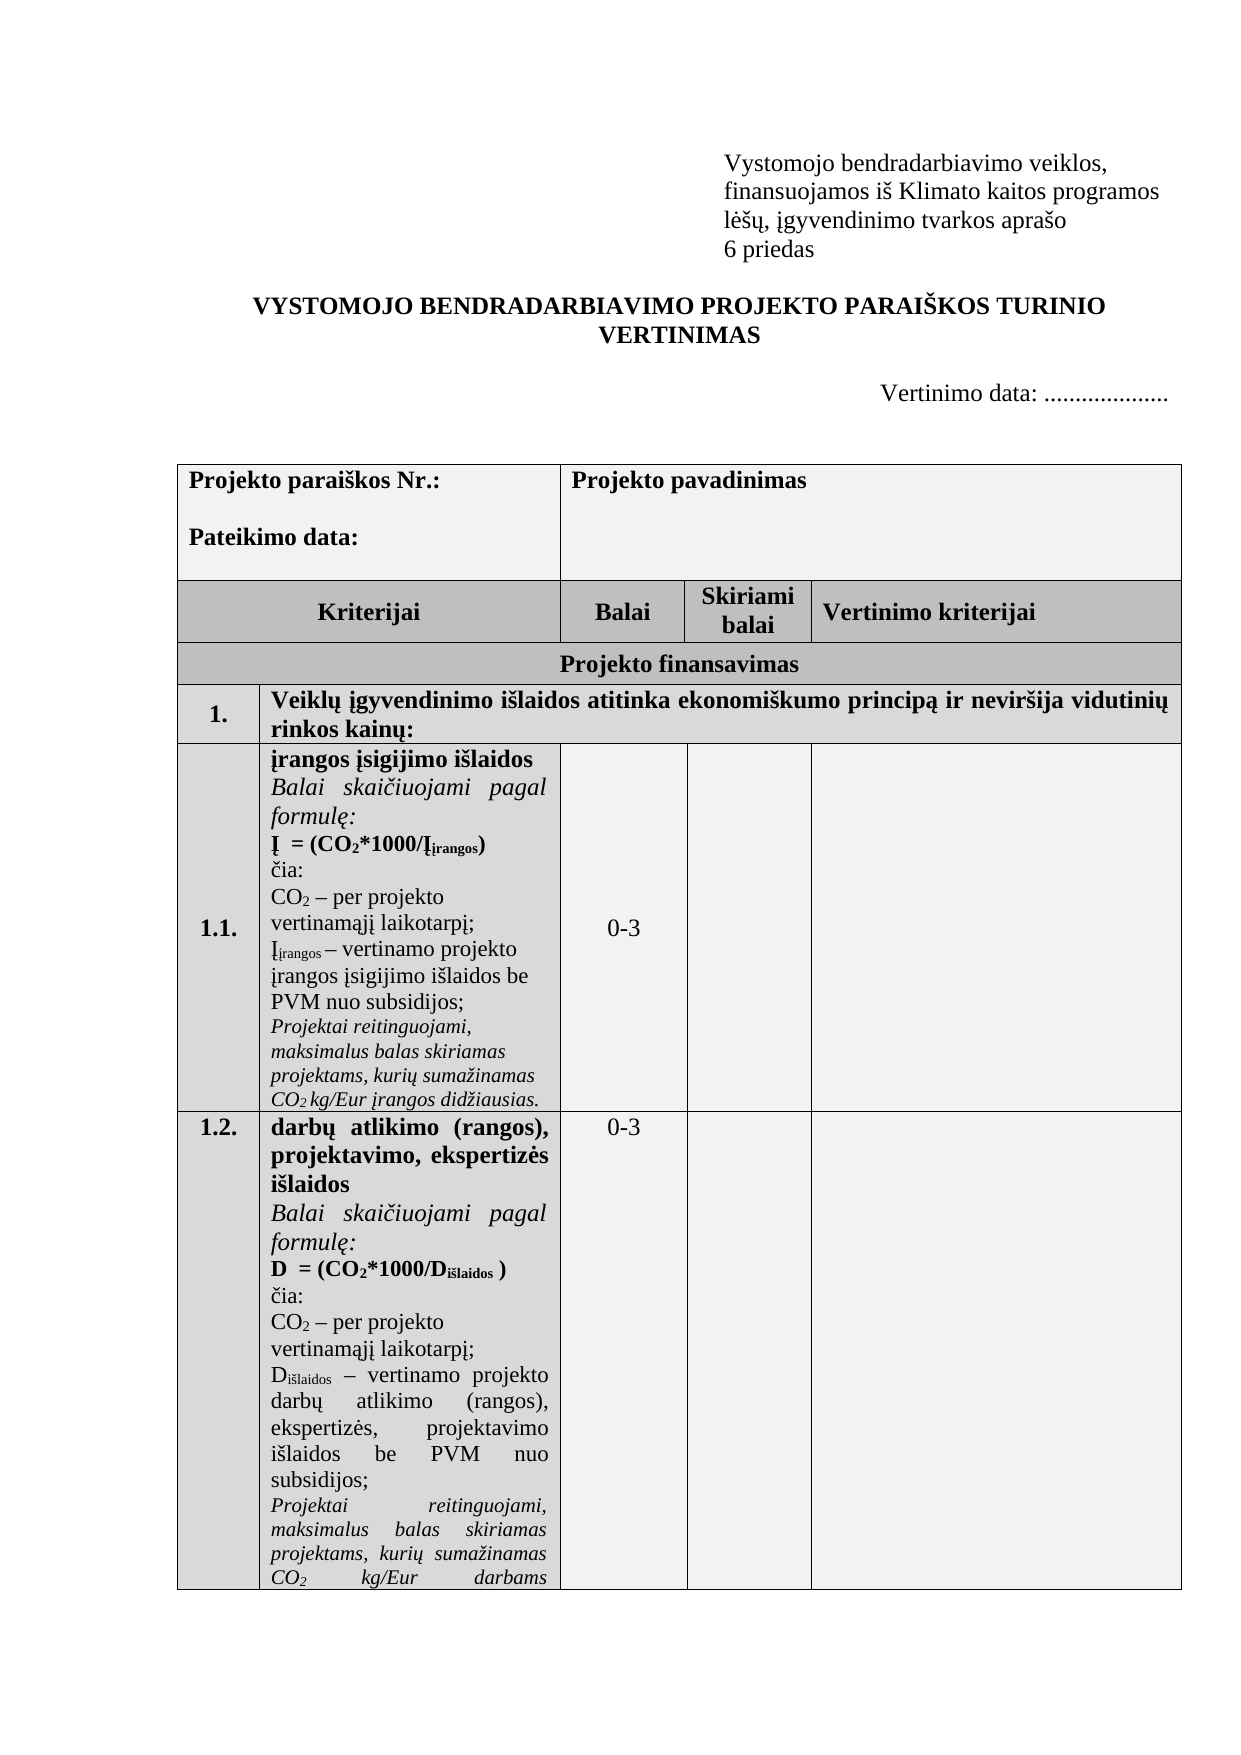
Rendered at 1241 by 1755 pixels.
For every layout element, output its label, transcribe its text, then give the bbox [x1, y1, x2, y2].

table_header Projekto paraiškos Nr.: Pateikimo data: [178, 465, 560, 580]
table_cell darbų atlikimo (rangos), projektavimo, ekspertizės išlaidos Balai skaičiuojami pagal formulę: D = (CO2*1000/Dišlaidos ) čia: CO2 – per projekto vertinamąjį laikotarpį; Dišlaidos – vertinamo projekto darbų atlikimo (rangos), ekspertizės, projektavimo išlaidos be PVM nuo subsidijos; Projektai reitinguojami, maksimalus balas skiriamas projektams, kurių sumažinamas CO2 kg/Eur darbams [260, 1112, 560, 1589]
table_cell [688, 744, 811, 1111]
table_cell Skiriami balai [685, 581, 811, 642]
table_cell 1. [178, 685, 259, 743]
table_cell 0-3 [561, 1112, 687, 1589]
table_cell įrangos įsigijimo išlaidos Balai skaičiuojami pagal formulę: Į = (CO2*1000/Įįrangos) čia: CO2 – per projekto vertinamąjį laikotarpį; Įįrangos – vertinamo projekto įrangos įsigijimo išlaidos be PVM nuo subsidijos; Projektai reitinguojami, maksimalus balas skiriamas projektams, kurių sumažinamas CO2 kg/Eur įrangos didžiausias. [260, 744, 560, 1111]
text Vertinimo data: .................... [177, 378, 1181, 406]
table_cell Projekto finansavimas [178, 643, 1181, 684]
table_cell Kriterijai [178, 581, 560, 642]
table_cell Balai [561, 581, 684, 642]
table_cell Vertinimo kriterijai [812, 581, 1181, 642]
table_cell 0-3 [561, 744, 687, 1111]
table_cell 1.2. [178, 1112, 259, 1589]
table_cell Veiklų įgyvendinimo išlaidos atitinka ekonomiškumo principą ir neviršija vidutinių rinkos kainų: [260, 685, 1181, 743]
text 6 priedas [723, 234, 1181, 263]
text VYSTOMOJO BENDRADARBIAVIMO PROJEKTO PARAIŠKOS TURINIO VERTINIMAS [177, 291, 1181, 349]
table_cell [812, 1112, 1181, 1589]
table_cell 1.1. [178, 744, 259, 1111]
table_header Projekto pavadinimas [561, 465, 1181, 580]
table_cell [812, 744, 1181, 1111]
table_cell [688, 1112, 811, 1589]
text Vystomojo bendradarbiavimo veiklos, finansuojamos iš Klimato kaitos programos lėšų, įgyvendinimo tvarkos aprašo [723, 148, 1181, 234]
